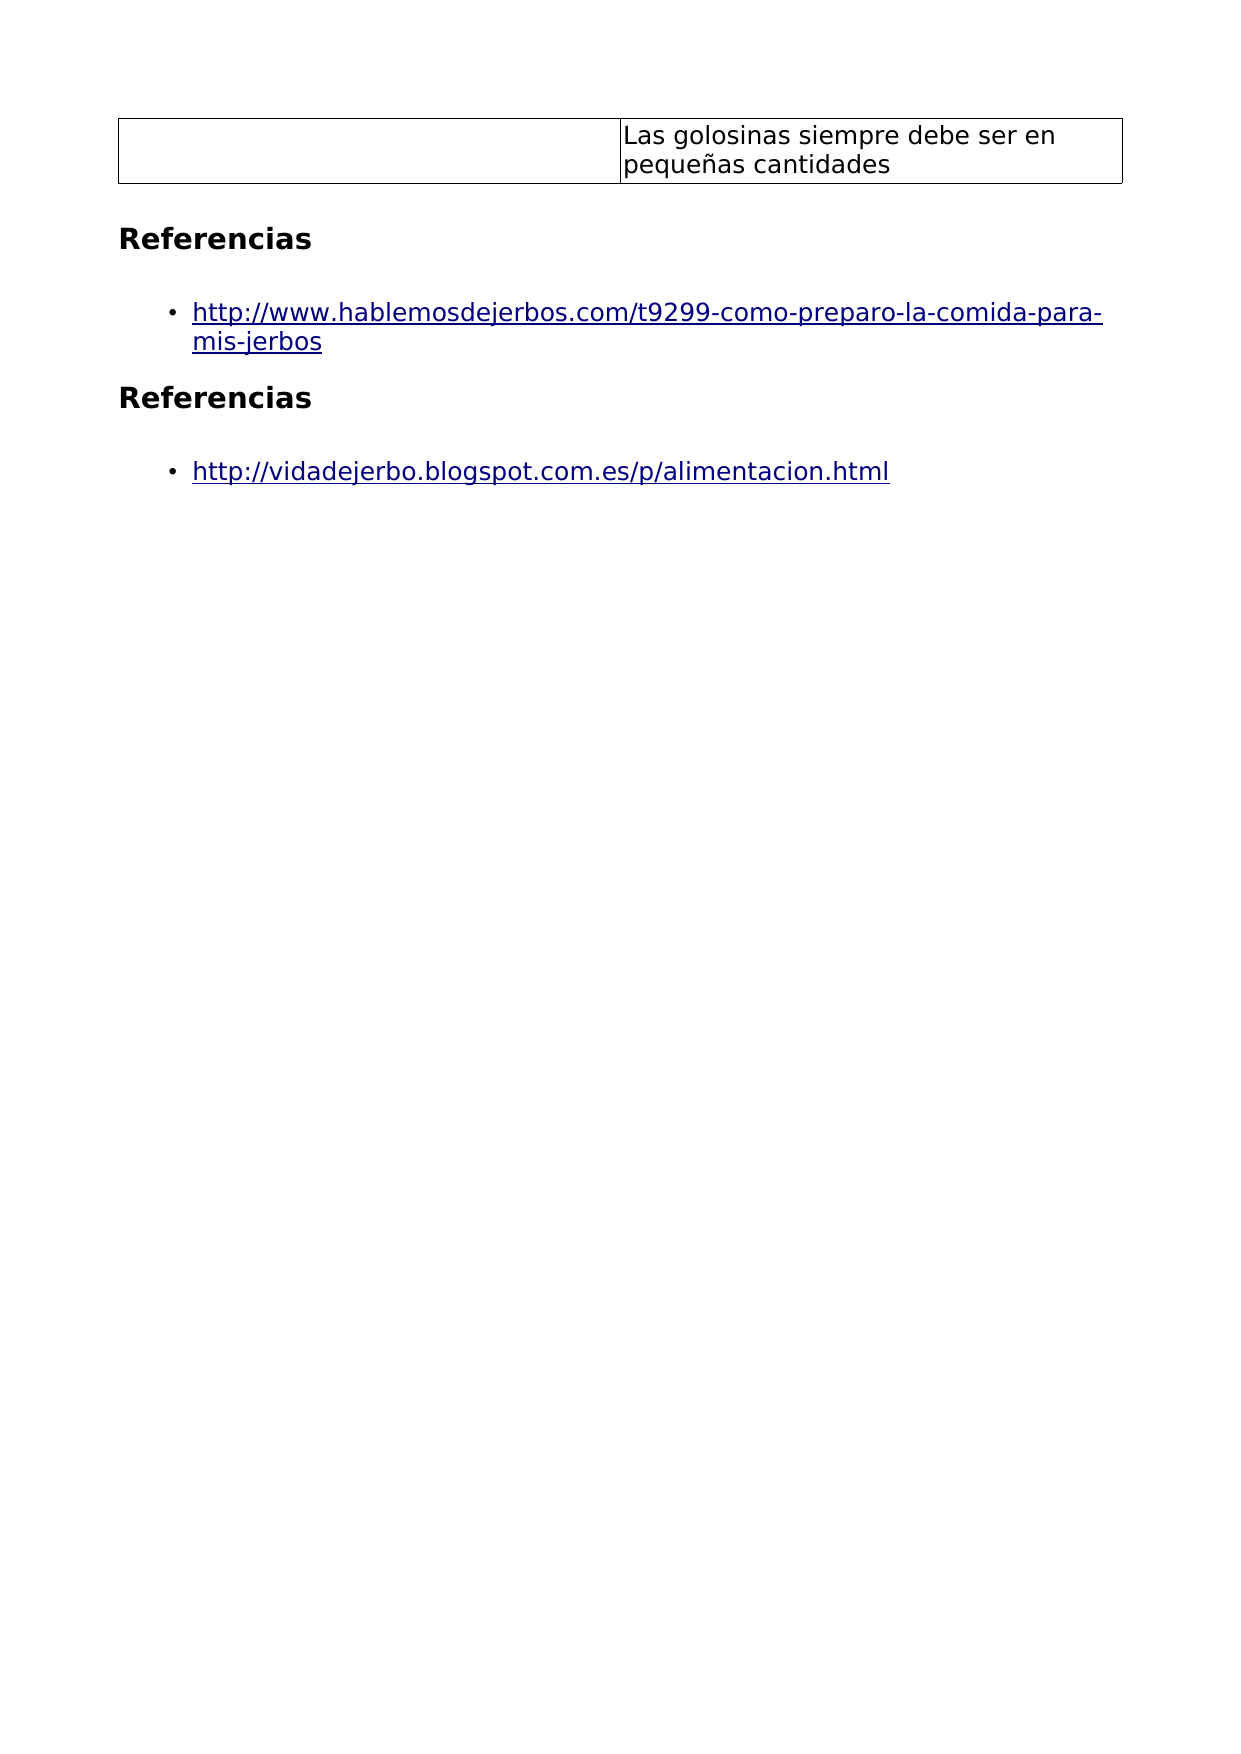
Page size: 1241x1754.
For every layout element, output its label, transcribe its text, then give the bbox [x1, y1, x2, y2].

table_header Las golosinas siempre debe ser en pequeñas cantidades [621, 119, 1122, 182]
list http://vidadejerbo.blogspot.com.es/p/alimentacion.html [177, 457, 1122, 487]
subtitle Referencias [118, 222, 1122, 256]
list http://www.hablemosdejerbos.com/t9299-como-preparo-la-comida-para-mis-jerbos [177, 298, 1122, 357]
table_header [119, 119, 620, 182]
subtitle Referencias [118, 382, 1122, 416]
